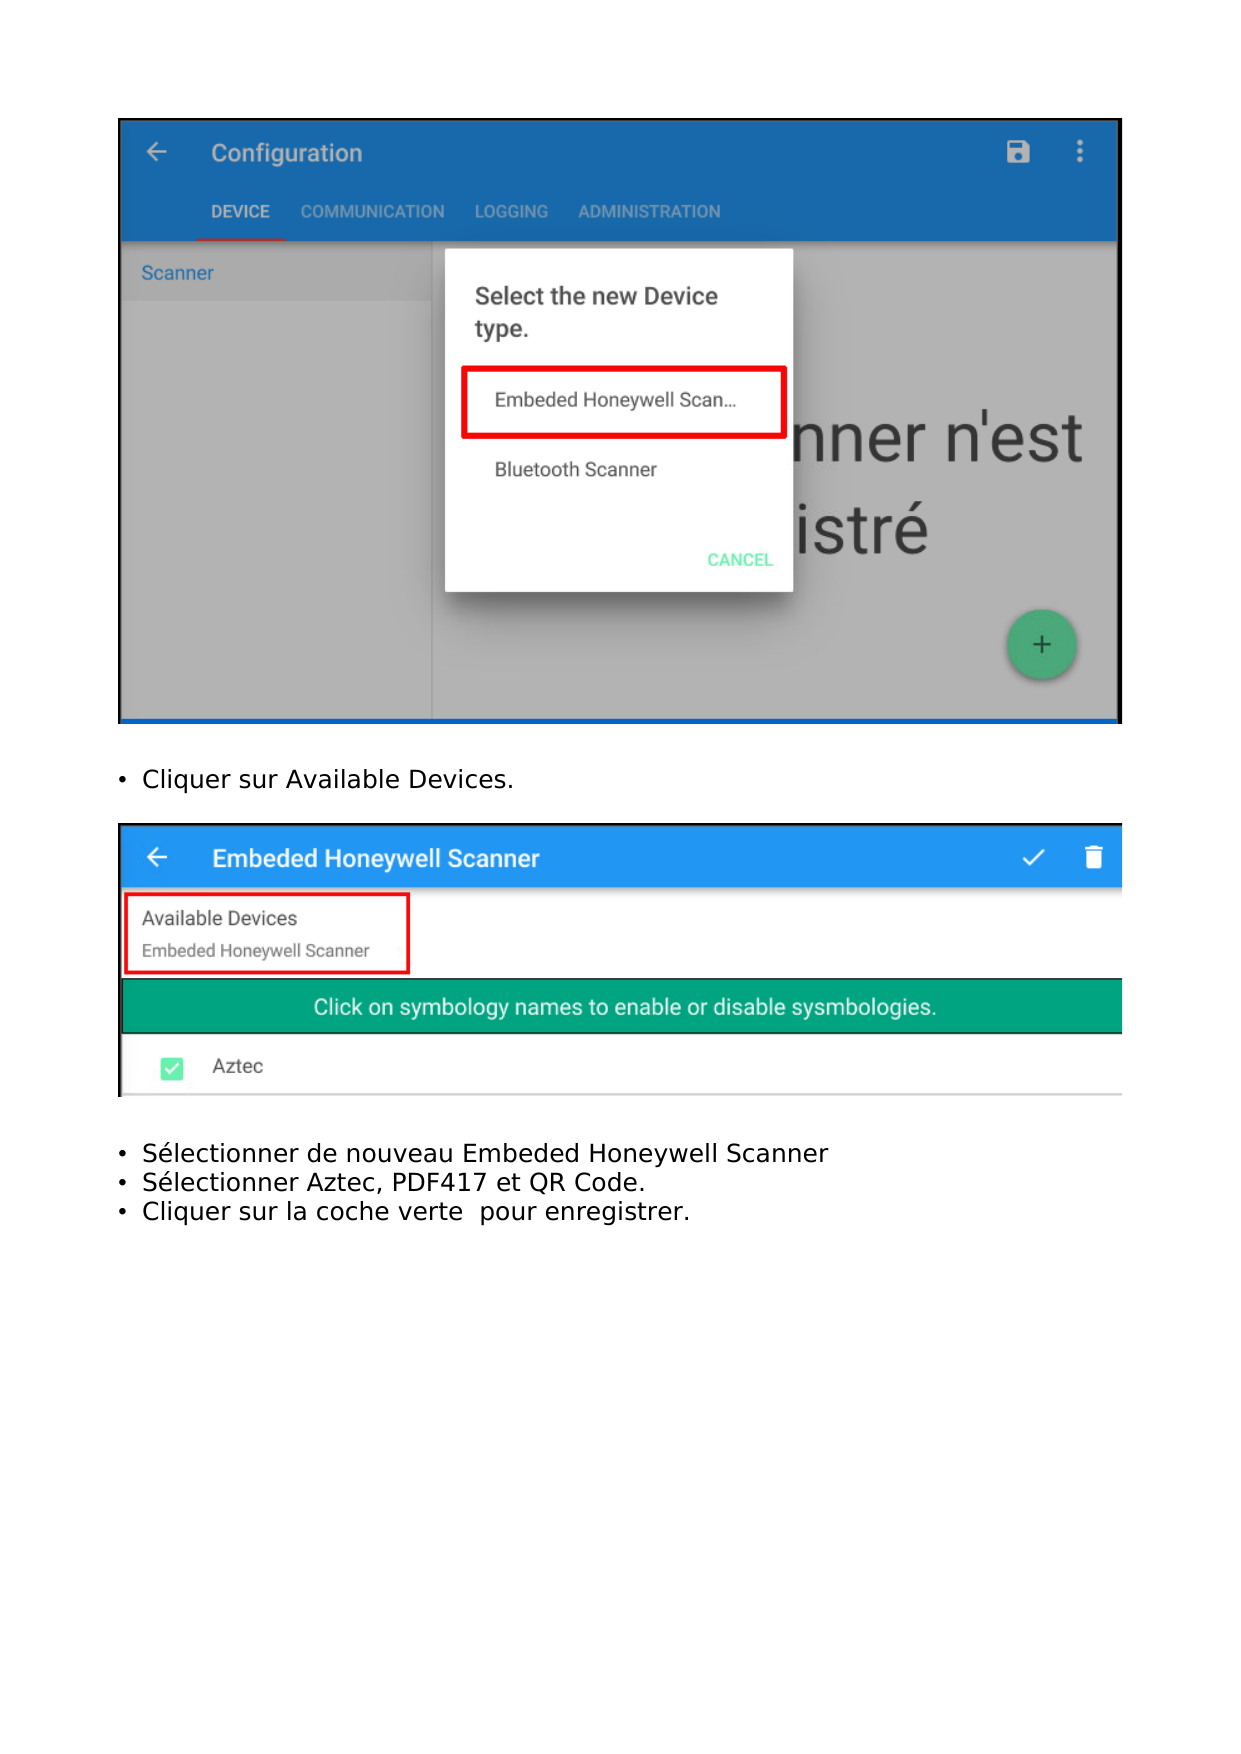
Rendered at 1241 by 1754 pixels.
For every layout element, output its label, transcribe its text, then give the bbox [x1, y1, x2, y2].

list Sélectionner de nouveau Embeded Honeywell Scanner [118, 1139, 1122, 1168]
picture [118, 823, 1123, 1097]
picture [118, 118, 1123, 724]
list Cliquer sur la coche verte pour enregistrer. [118, 1197, 1122, 1226]
list Cliquer sur Available Devices. [118, 765, 1122, 794]
list Sélectionner Aztec, PDF417 et QR Code. [118, 1168, 1122, 1197]
